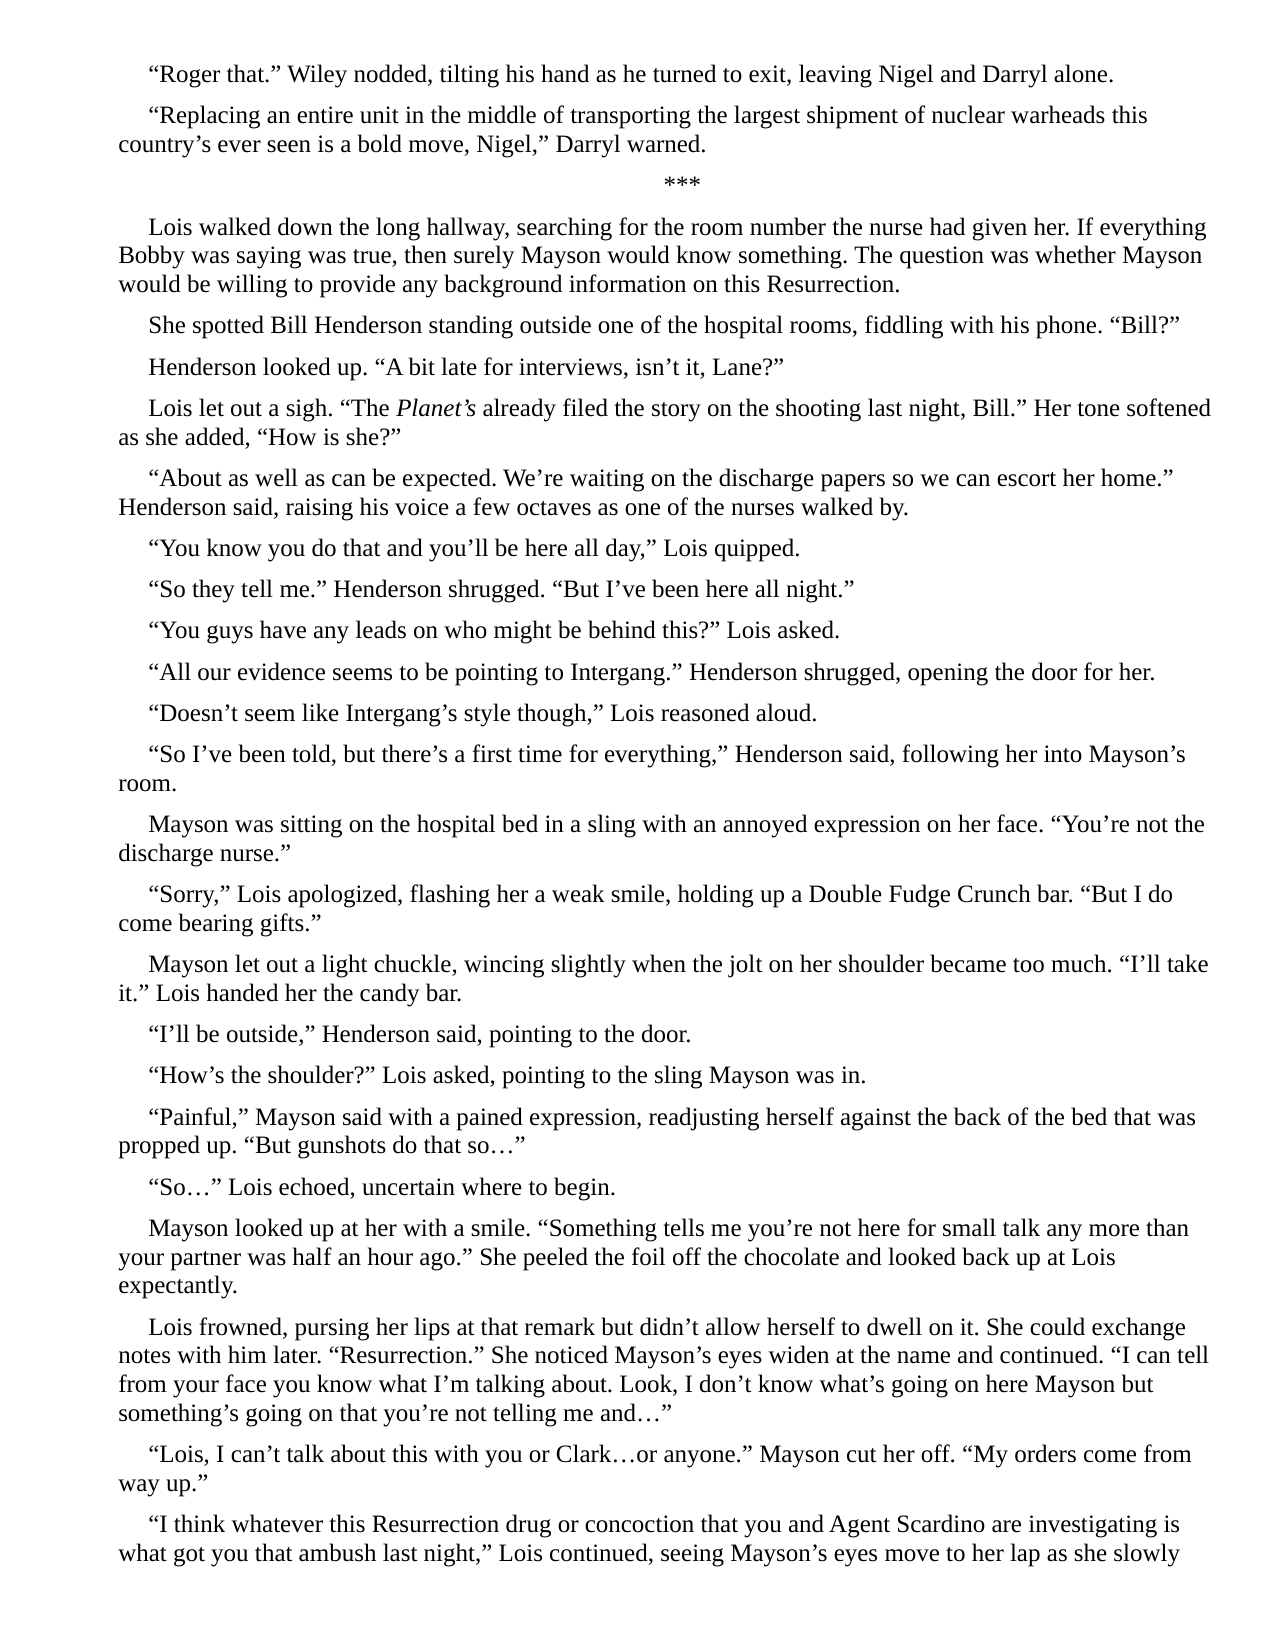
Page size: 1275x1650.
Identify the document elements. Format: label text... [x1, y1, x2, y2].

text “All our evidence seems to be pointing to Intergang.” Henderson shrugged, opening the door for her. [118, 657, 1216, 685]
text “How’s the shoulder?” Lois asked, pointing to the sling Mayson was in. [118, 1060, 1216, 1089]
text “You know you do that and you’ll be here all day,” Lois quipped. [118, 533, 1216, 562]
text Mayson let out a light chuckle, wincing slightly when the jolt on her shoulder became too much. “I’ll take it.” Lois handed her the candy bar. [118, 949, 1216, 1007]
text “Doesn’t seem like Intergang’s style though,” Lois reasoned aloud. [118, 698, 1216, 727]
text She spotted Bill Henderson standing outside one of the hospital rooms, fiddling with his phone. “Bill?” [118, 310, 1216, 339]
text “About as well as can be expected. We’re waiting on the discharge papers so we can escort her home.” Henderson said, raising his voice a few octaves as one of the nurses walked by. [118, 463, 1216, 520]
text “Painful,” Mayson said with a pained expression, readjusting herself against the back of the bed that was propped up. “But gunshots do that so…” [118, 1102, 1216, 1159]
text “Roger that.” Wiley nodded, tilting his hand as he turned to exit, leaving Nigel and Darryl alone. [118, 59, 1216, 88]
text Henderson looked up. “A bit late for interviews, isn’t it, Lane?” [118, 352, 1216, 380]
text “Lois, I can’t talk about this with you or Clark…or anyone.” Mayson cut her off. “My orders come from way up.” [118, 1439, 1216, 1497]
text Lois frowned, pursing her lips at that remark but didn’t allow herself to dwell on it. She could exchange notes with him later. “Resurrection.” She noticed Mayson’s eyes widen at the name and continued. “I can tell from your face you know what I’m talking about. Look, I don’t know what’s going on here Mayson but something’s going on that you’re not telling me and…” [118, 1312, 1216, 1427]
text “I’ll be outside,” Henderson said, pointing to the door. [118, 1019, 1216, 1048]
text Mayson was sitting on the hospital bed in a sling with an annoyed expression on her face. “You’re not the discharge nurse.” [118, 809, 1216, 867]
text “So I’ve been told, but there’s a first time for everything,” Henderson said, following her into Mayson’s room. [118, 739, 1216, 797]
text Lois let out a sigh. “The Planet’s already filed the story on the shooting last night, Bill.” Her tone softened as she added, “How is she?” [118, 393, 1216, 450]
text “So…” Lois echoed, uncertain where to begin. [118, 1172, 1216, 1200]
text *** [118, 170, 1216, 199]
text “You guys have any leads on who might be behind this?” Lois asked. [118, 615, 1216, 644]
text Lois walked down the long hallway, searching for the room number the nurse had given her. If everything Bobby was saying was true, then surely Mayson would know something. The question was whether Mayson would be willing to provide any background information on this Resurrection. [118, 212, 1216, 298]
text “I think whatever this Resurrection drug or concoction that you and Agent Scardino are investigating is what got you that ambush last night,” Lois continued, seeing Mayson’s eyes move to her lap as she slowly [118, 1509, 1216, 1567]
text Mayson looked up at her with a smile. “Something tells me you’re not here for small talk any more than your partner was half an hour ago.” She peeled the foil off the chocolate and looked back up at Lois expectantly. [118, 1213, 1216, 1299]
text “Replacing an entire unit in the middle of transporting the largest shipment of nuclear warheads this country’s ever seen is a bold move, Nigel,” Darryl warned. [118, 100, 1216, 158]
text “Sorry,” Lois apologized, flashing her a weak smile, holding up a Double Fudge Crunch bar. “But I do come bearing gifts.” [118, 879, 1216, 937]
text “So they tell me.” Henderson shrugged. “But I’ve been here all night.” [118, 574, 1216, 603]
